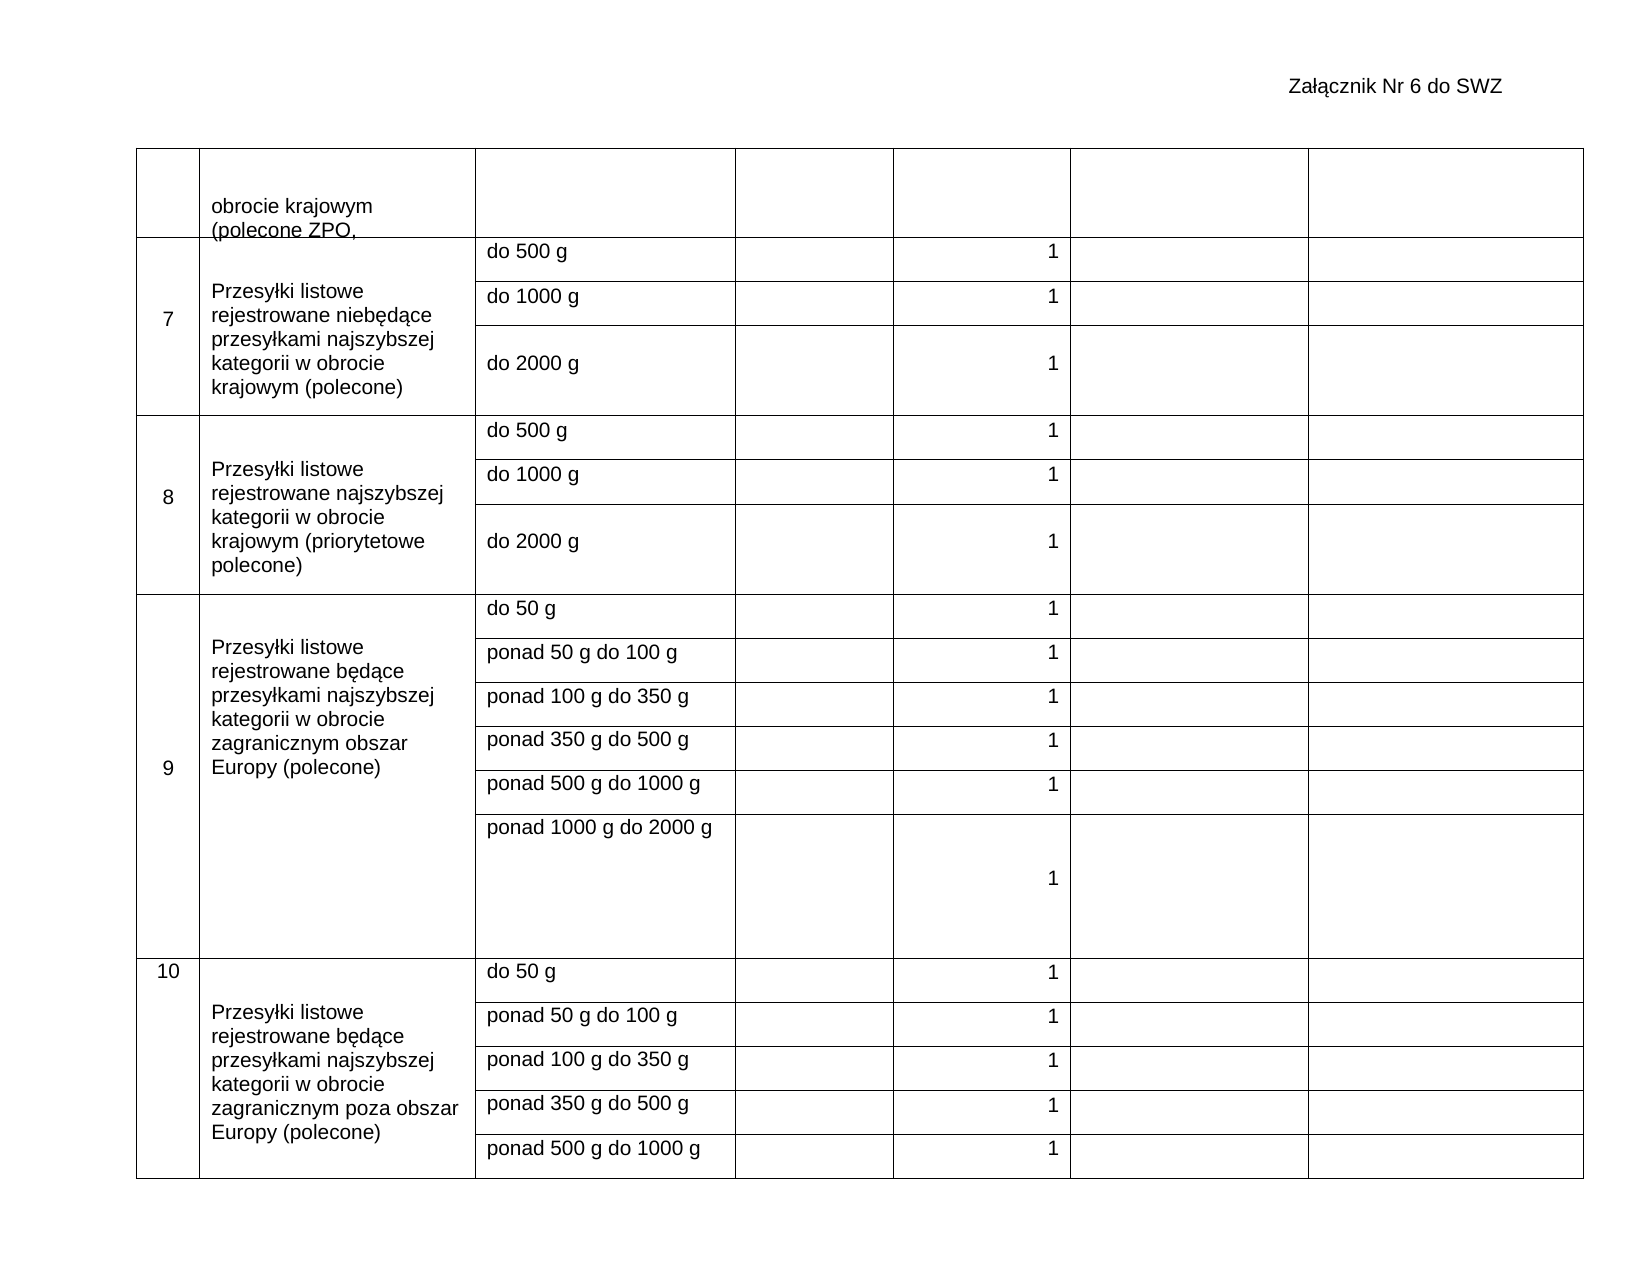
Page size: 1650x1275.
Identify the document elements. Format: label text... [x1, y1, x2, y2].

table_cell 1 [894, 1003, 1070, 1046]
table_cell [736, 238, 893, 281]
table_cell 1 [894, 639, 1070, 682]
table_cell [1071, 1091, 1308, 1134]
table_cell 1 [894, 505, 1070, 593]
table_cell [1071, 1003, 1308, 1046]
table_cell ponad 500 g do 1000 g [476, 1135, 735, 1178]
table_cell [736, 815, 893, 958]
table_cell 1 [894, 460, 1070, 503]
table_cell [736, 595, 893, 637]
table_cell [736, 1047, 893, 1090]
table_cell [1309, 326, 1583, 415]
table_cell [736, 149, 893, 237]
table_cell [1071, 595, 1308, 637]
table_cell ponad 350 g do 500 g [476, 727, 735, 770]
table_cell [736, 1003, 893, 1046]
table_cell [1071, 460, 1308, 503]
table_cell [1309, 683, 1583, 726]
table_cell 1 [894, 595, 1070, 637]
table_cell ponad 1000 g do 2000 g [476, 815, 735, 958]
table_cell ponad 50 g do 100 g [476, 1003, 735, 1046]
table_cell [1309, 460, 1583, 503]
table_cell ponad 350 g do 500 g [476, 1091, 735, 1134]
table_cell 9 [137, 595, 199, 958]
table_cell [736, 416, 893, 459]
table_cell [1309, 815, 1583, 958]
table_cell [736, 1135, 893, 1178]
table_cell [1071, 683, 1308, 726]
table_cell [736, 505, 893, 593]
table_cell [1071, 639, 1308, 682]
table_cell 1 [894, 416, 1070, 459]
table_cell [1071, 771, 1308, 814]
table_cell [1071, 505, 1308, 593]
table_cell [894, 149, 1070, 237]
table_cell 1 [894, 771, 1070, 814]
table_cell [1071, 959, 1308, 1002]
table_cell Przesyłki listowe rejestrowane będące przesyłkami najszybszej kategorii w obrocie zagranicznym obszar Europy (polecone) [200, 595, 475, 958]
table_cell 7 [137, 238, 199, 415]
table_cell [1309, 639, 1583, 682]
table_cell do 2000 g [476, 326, 735, 415]
table_cell [1071, 815, 1308, 958]
table_cell [1071, 727, 1308, 770]
table_cell [1309, 595, 1583, 637]
table_cell do 500 g [476, 416, 735, 459]
table_cell 1 [894, 959, 1070, 1002]
table_cell [1309, 771, 1583, 814]
table_cell [736, 460, 893, 503]
table_cell 1 [894, 815, 1070, 958]
table_cell [1071, 1047, 1308, 1090]
table_cell [736, 282, 893, 325]
table_cell [736, 1091, 893, 1134]
table_cell 1 [894, 1091, 1070, 1134]
table_cell 1 [894, 727, 1070, 770]
table_cell 1 [894, 1047, 1070, 1090]
table_cell [736, 771, 893, 814]
table_cell ponad 100 g do 350 g [476, 683, 735, 726]
table_cell [1071, 1135, 1308, 1178]
table_cell [736, 727, 893, 770]
table_cell 1 [894, 1135, 1070, 1178]
table_cell 1 [894, 326, 1070, 415]
table_cell 1 [894, 238, 1070, 281]
table_cell ponad 50 g do 100 g [476, 639, 735, 682]
table_cell Przesyłki listowe rejestrowane niebędące przesyłkami najszybszej kategorii w obrocie krajowym (polecone) [200, 238, 475, 415]
table_cell 10 [137, 959, 199, 1178]
table_cell 1 [894, 282, 1070, 325]
table_cell Przesyłki listowe rejestrowane będące przesyłkami najszybszej kategorii w obrocie zagranicznym poza obszar Europy (polecone) [200, 959, 475, 1178]
table_cell [1309, 149, 1583, 237]
table_cell [736, 683, 893, 726]
table_cell do 1000 g [476, 282, 735, 325]
table_cell do 50 g [476, 595, 735, 637]
table_cell ponad 500 g do 1000 g [476, 771, 735, 814]
table_cell [1309, 1003, 1583, 1046]
table_cell [1071, 282, 1308, 325]
table_cell do 50 g [476, 959, 735, 1002]
table_cell do 500 g [476, 238, 735, 281]
table_cell [1309, 1135, 1583, 1178]
table_cell [476, 149, 735, 237]
table_cell [1309, 727, 1583, 770]
table_cell 1 [894, 683, 1070, 726]
table_cell 8 [137, 416, 199, 593]
table_cell Przesyłki listowe rejestrowane, najszybszej kategorii ze zwrotnym potwierdzeniem odbioru w obrocie krajowym (polecone ZPO, priorytetowe) [200, 149, 475, 237]
table_cell [736, 326, 893, 415]
table_cell do 2000 g [476, 505, 735, 593]
table_cell [736, 639, 893, 682]
table_cell [1309, 1047, 1583, 1090]
table_cell [1071, 149, 1308, 237]
table_cell do 1000 g [476, 460, 735, 503]
table_cell [137, 149, 199, 237]
table_cell ponad 100 g do 350 g [476, 1047, 735, 1090]
table_cell [1309, 959, 1583, 1002]
table_cell [736, 959, 893, 1002]
table_cell [1309, 505, 1583, 593]
table_cell [1309, 416, 1583, 459]
table_cell [1071, 416, 1308, 459]
table_cell [1309, 238, 1583, 281]
table_cell [1309, 282, 1583, 325]
table_cell Przesyłki listowe rejestrowane najszybszej kategorii w obrocie krajowym (priorytetowe polecone) [200, 416, 475, 593]
table_cell [1309, 1091, 1583, 1134]
table_cell [1071, 326, 1308, 415]
table_cell [1071, 238, 1308, 281]
